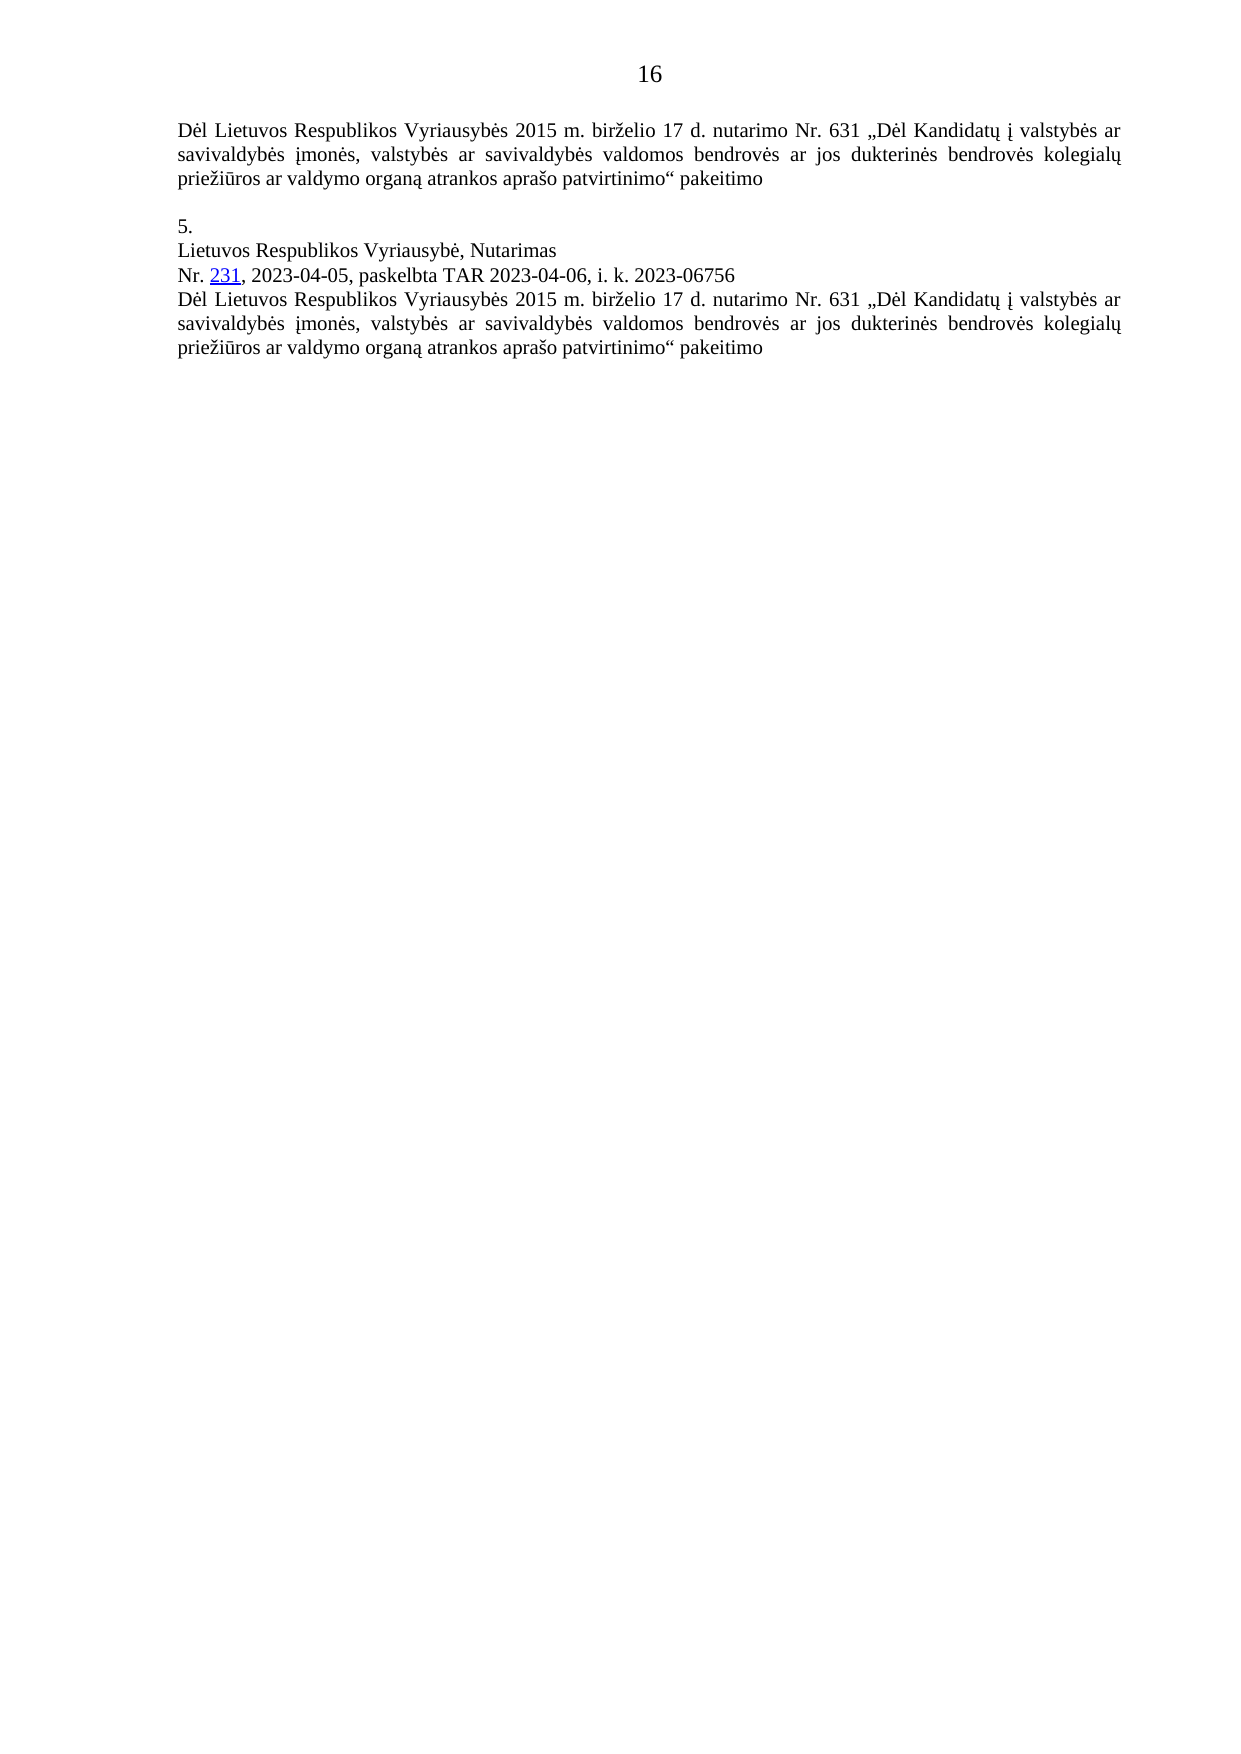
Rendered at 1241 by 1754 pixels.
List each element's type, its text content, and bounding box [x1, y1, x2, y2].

text Dėl Lietuvos Respublikos Vyriausybės 2015 m. birželio 17 d. nutarimo Nr. 631 „Dėl Kandidatų į valstybės ar savivaldybės įmonės, valstybės ar savivaldybės valdomos bendrovės ar jos dukterinės bendrovės kolegialų priežiūros ar valdymo organą atrankos aprašo patvirtinimo“ pakeitimo [177, 118, 1122, 190]
text Lietuvos Respublikos Vyriausybė, Nutarimas [177, 238, 1122, 262]
text Nr. 231, 2023-04-05, paskelbta TAR 2023-04-06, i. k. 2023-06756 [177, 262, 1122, 287]
text Dėl Lietuvos Respublikos Vyriausybės 2015 m. birželio 17 d. nutarimo Nr. 631 „Dėl Kandidatų į valstybės ar savivaldybės įmonės, valstybės ar savivaldybės valdomos bendrovės ar jos dukterinės bendrovės kolegialų priežiūros ar valdymo organą atrankos aprašo patvirtinimo“ pakeitimo [177, 287, 1122, 359]
text 5. [177, 214, 1122, 238]
